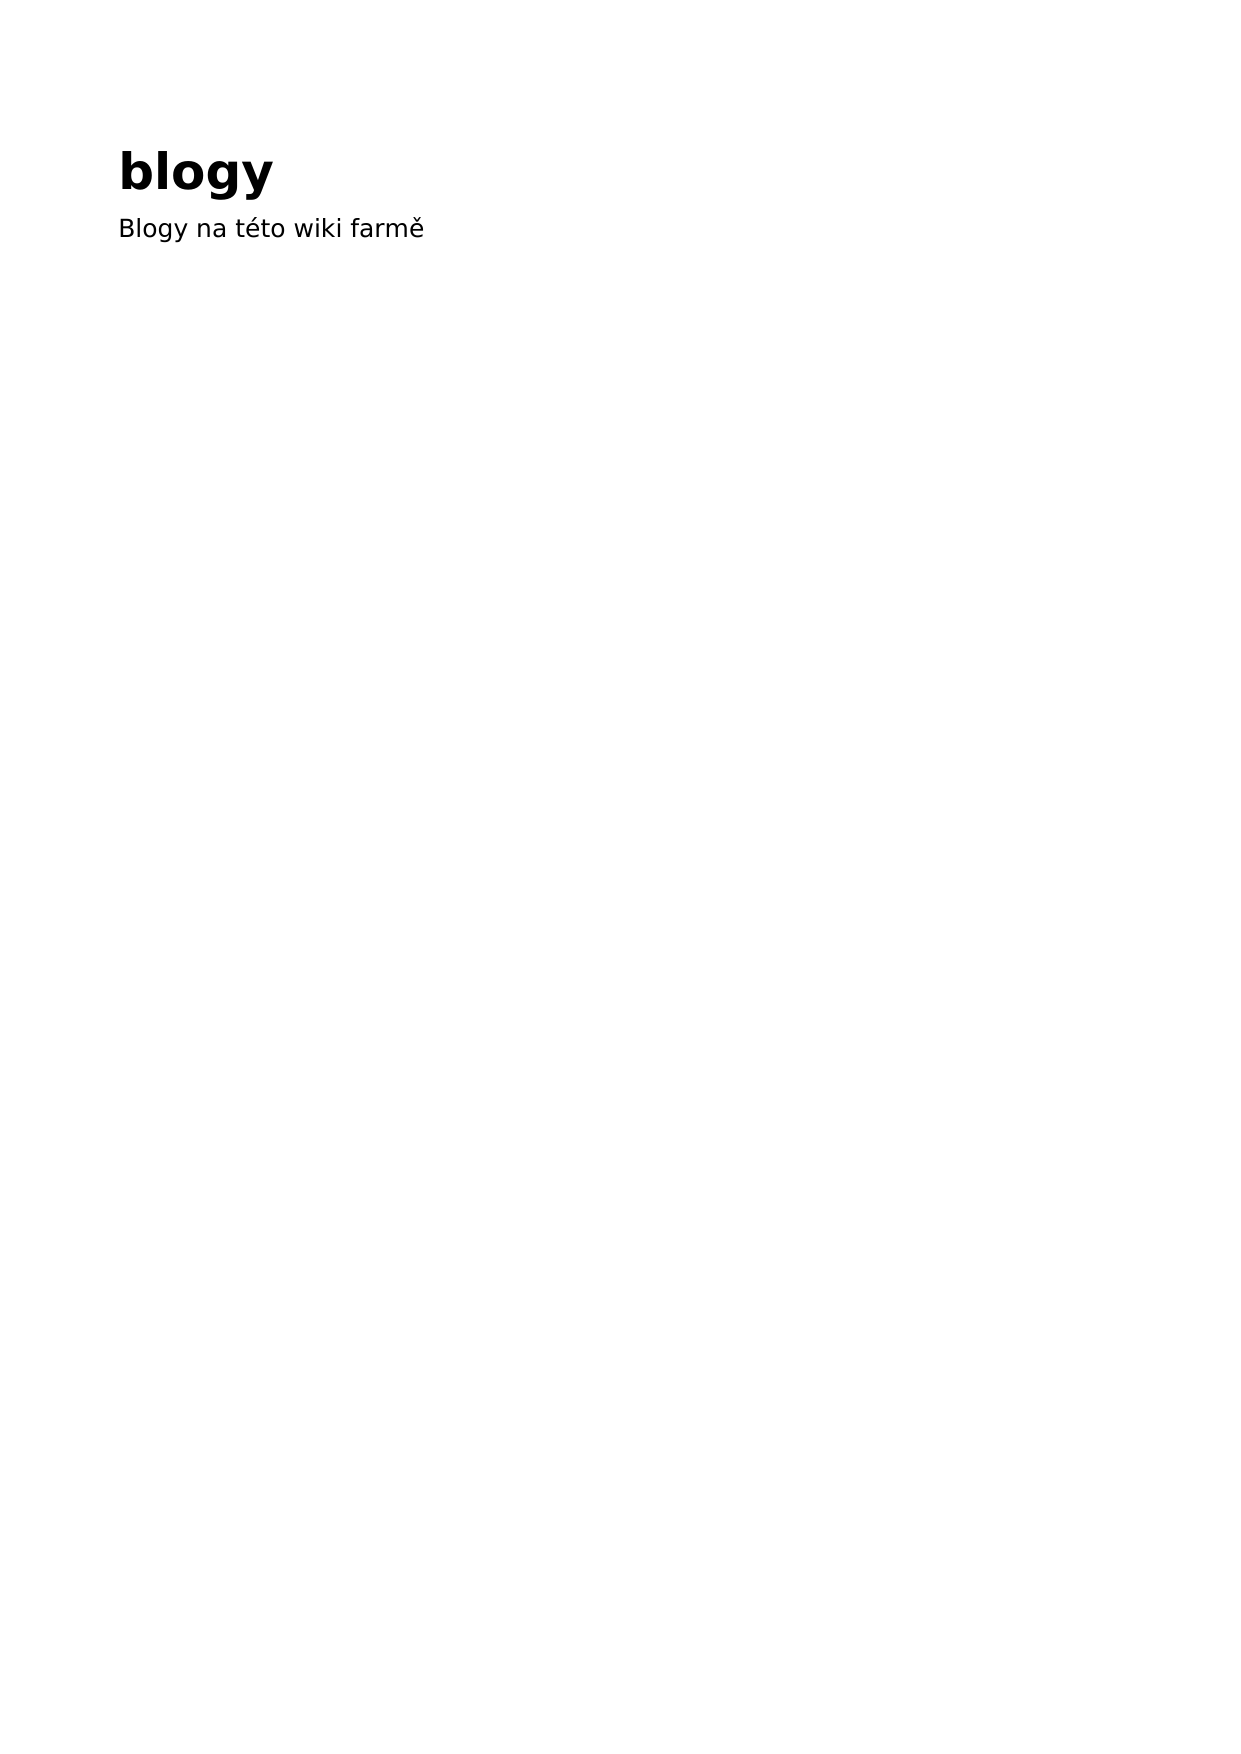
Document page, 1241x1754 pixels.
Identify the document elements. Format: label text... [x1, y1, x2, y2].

subtitle blogy [118, 143, 1122, 201]
text Blogy na této wiki farmě [118, 214, 1122, 243]
